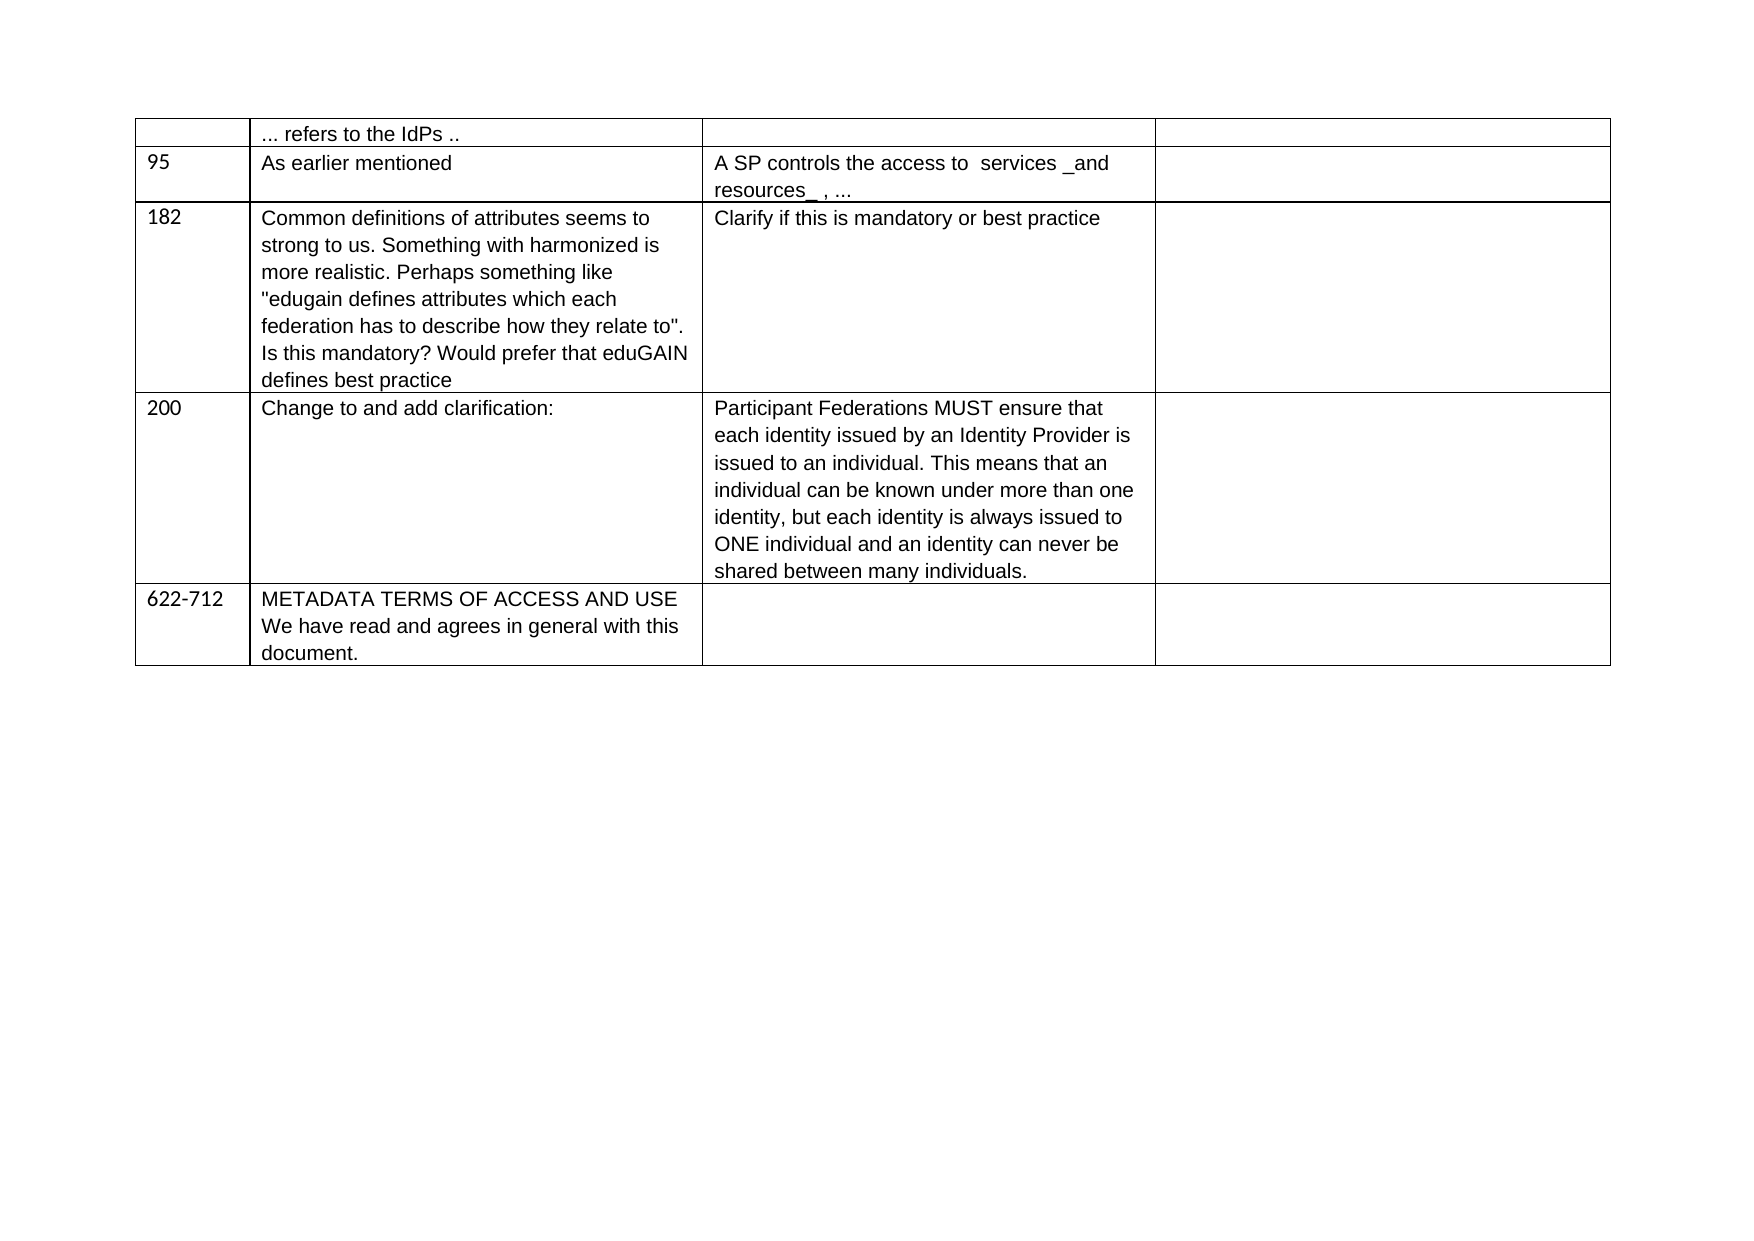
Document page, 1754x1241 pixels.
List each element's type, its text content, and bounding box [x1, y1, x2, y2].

table_cell ... refers to the IdPs .. [251, 119, 702, 146]
table_cell [703, 584, 1155, 665]
table_cell 95 [136, 147, 249, 201]
table_cell 622-712 [136, 584, 249, 665]
table_cell Change to and add clarification: [251, 393, 702, 583]
table_cell Participant Federations MUST ensure that each identity issued by an Identity Provider is issued to an individual. This means that an individual can be known under more than one identity, but each identity is always issued to ONE individual and an identity can never be shared between many individuals. [703, 393, 1155, 583]
table_cell As earlier mentioned [251, 147, 702, 201]
table_cell 200 [136, 393, 249, 583]
table_cell METADATA TERMS OF ACCESS AND USE We have read and agrees in general with this document. [251, 584, 702, 665]
table_cell [703, 119, 1155, 146]
table_cell [1156, 203, 1610, 392]
table_cell Clarify if this is mandatory or best practice [703, 203, 1155, 392]
table_cell [1156, 393, 1610, 583]
table_cell [1156, 584, 1610, 665]
table_cell 182 [136, 203, 249, 392]
table_cell A SP controls the access to services _and resources_ , ... [703, 147, 1155, 201]
table_cell [136, 119, 249, 146]
table_cell [1156, 147, 1610, 201]
table_cell [1156, 119, 1610, 146]
table_cell Common definitions of attributes seems to strong to us. Something with harmonized is more realistic. Perhaps something like "edugain defines attributes which each federation has to describe how they relate to". Is this mandatory? Would prefer that eduGAIN defines best practice [251, 203, 702, 392]
